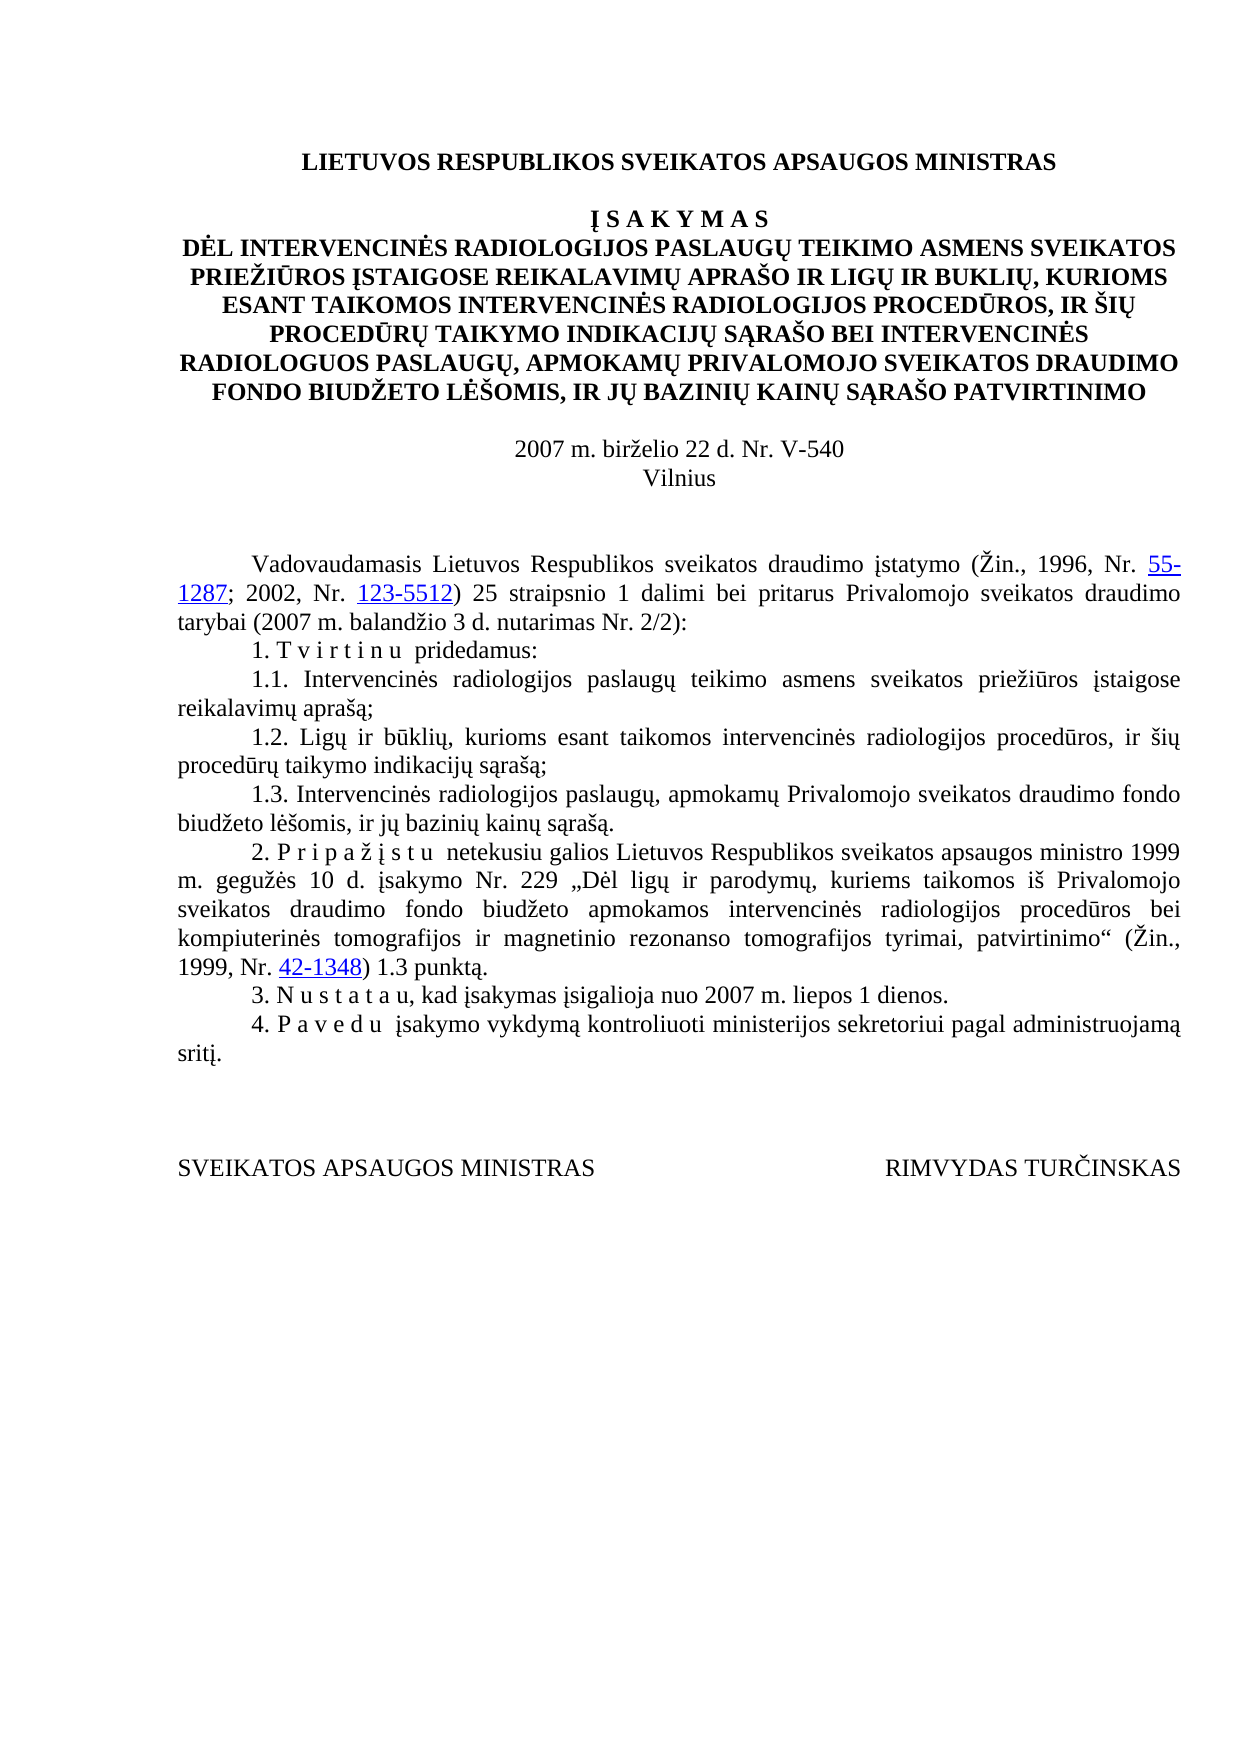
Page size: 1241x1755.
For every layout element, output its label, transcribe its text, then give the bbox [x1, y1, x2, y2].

text Į S A K Y M A S [177, 204, 1181, 233]
text 1.2. Ligų ir būklių, kurioms esant taikomos intervencinės radiologijos procedūros, ir šių procedūrų taikymo indikacijų sąrašą; [177, 722, 1181, 779]
text Vilnius [177, 463, 1181, 492]
text 1.3. Intervencinės radiologijos paslaugų, apmokamų Privalomojo sveikatos draudimo fondo biudžeto lėšomis, ir jų bazinių kainų sąrašą. [177, 779, 1181, 837]
text 4. Pavedu įsakymo vykdymą kontroliuoti ministerijos sekretoriui pagal administruojamą sritį. [177, 1009, 1181, 1067]
text LIETUVOS RESPUBLIKOS SVEIKATOS APSAUGOS MINISTRAS [177, 147, 1181, 176]
text DĖL INTERVENCINĖS RADIOLOGIJOS PASLAUGŲ TEIKIMO ASMENS SVEIKATOS PRIEŽIŪROS ĮSTAIGOSE REIKALAVIMŲ APRAŠO IR LIGŲ IR BUKLIŲ, KURIOMS ESANT TAIKOMOS INTERVENCINĖS RADIOLOGIJOS PROCEDŪROS, IR ŠIŲ PROCEDŪRŲ TAIKYMO INDIKACIJŲ SĄRAŠO BEI INTERVENCINĖS RADIOLOGUOS PASLAUGŲ, APMOKAMŲ PRIVALOMOJO SVEIKATOS DRAUDIMO FONDO BIUDŽETO LĖŠOMIS, IR JŲ BAZINIŲ KAINŲ SĄRAŠO PATVIRTINIMO [177, 233, 1181, 406]
text 3. Nustatau, kad įsakymas įsigalioja nuo 2007 m. liepos 1 dienos. [177, 981, 1181, 1009]
text SVEIKATOS APSAUGOS MINISTRAS RIMVYDAS TURČINSKAS [177, 1153, 1181, 1182]
text Vadovaudamasis Lietuvos Respublikos sveikatos draudimo įstatymo (Žin., 1996, Nr. 55-1287; 2002, Nr. 123-5512) 25 straipsnio 1 dalimi bei pritarus Privalomojo sveikatos draudimo tarybai (2007 m. balandžio 3 d. nutarimas Nr. 2/2): [177, 549, 1181, 636]
text 1. Tvirtinu pridedamus: [177, 636, 1181, 664]
text 2. Pripažįstu netekusiu galios Lietuvos Respublikos sveikatos apsaugos ministro 1999 m. gegužės 10 d. įsakymo Nr. 229 „Dėl ligų ir parodymų, kuriems taikomos iš Privalomojo sveikatos draudimo fondo biudžeto apmokamos intervencinės radiologijos procedūros bei kompiuterinės tomografijos ir magnetinio rezonanso tomografijos tyrimai, patvirtinimo“ (Žin., 1999, Nr. 42-1348) 1.3 punktą. [177, 837, 1181, 981]
text 2007 m. birželio 22 d. Nr. V-540 [177, 434, 1181, 463]
text 1.1. Intervencinės radiologijos paslaugų teikimo asmens sveikatos priežiūros įstaigose reikalavimų aprašą; [177, 664, 1181, 722]
